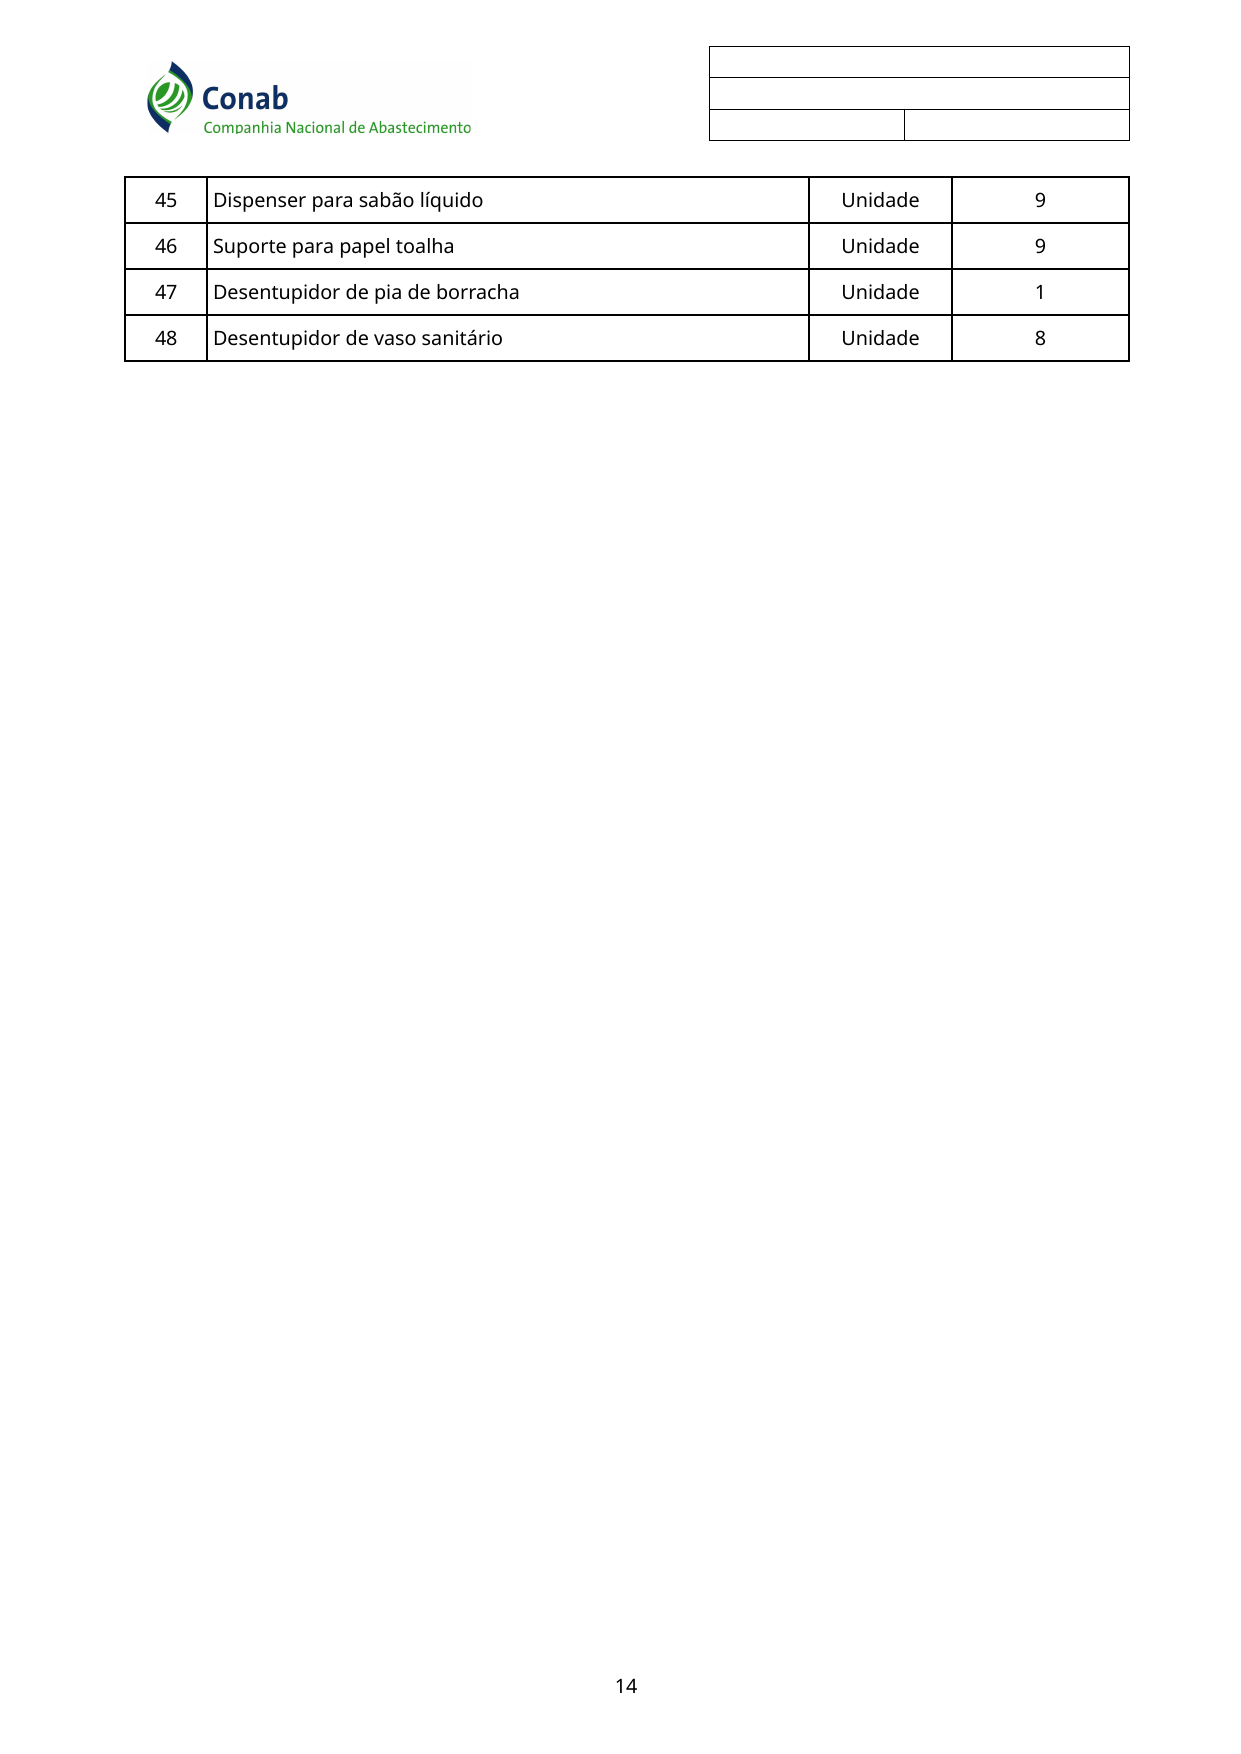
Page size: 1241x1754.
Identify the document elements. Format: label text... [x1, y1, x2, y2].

table_cell 48 [126, 316, 206, 360]
table_cell 9 [953, 178, 1128, 222]
table_cell 47 [126, 270, 206, 314]
table_cell 9 [953, 224, 1128, 268]
table_cell Unidade [810, 178, 951, 222]
table_cell Desentupidor de pia de borracha [208, 270, 808, 314]
table_cell Desentupidor de vaso sanitário [208, 316, 808, 360]
table_cell Dispenser para sabão líquido [208, 178, 808, 222]
picture [147, 61, 471, 134]
table_cell Unidade [810, 316, 951, 360]
table_cell Unidade [810, 270, 951, 314]
table_cell Unidade [810, 224, 951, 268]
table_cell 45 [126, 178, 206, 222]
table_cell 46 [126, 224, 206, 268]
table_cell Suporte para papel toalha [208, 224, 808, 268]
table_cell 1 [953, 270, 1128, 314]
table_cell 8 [953, 316, 1128, 360]
